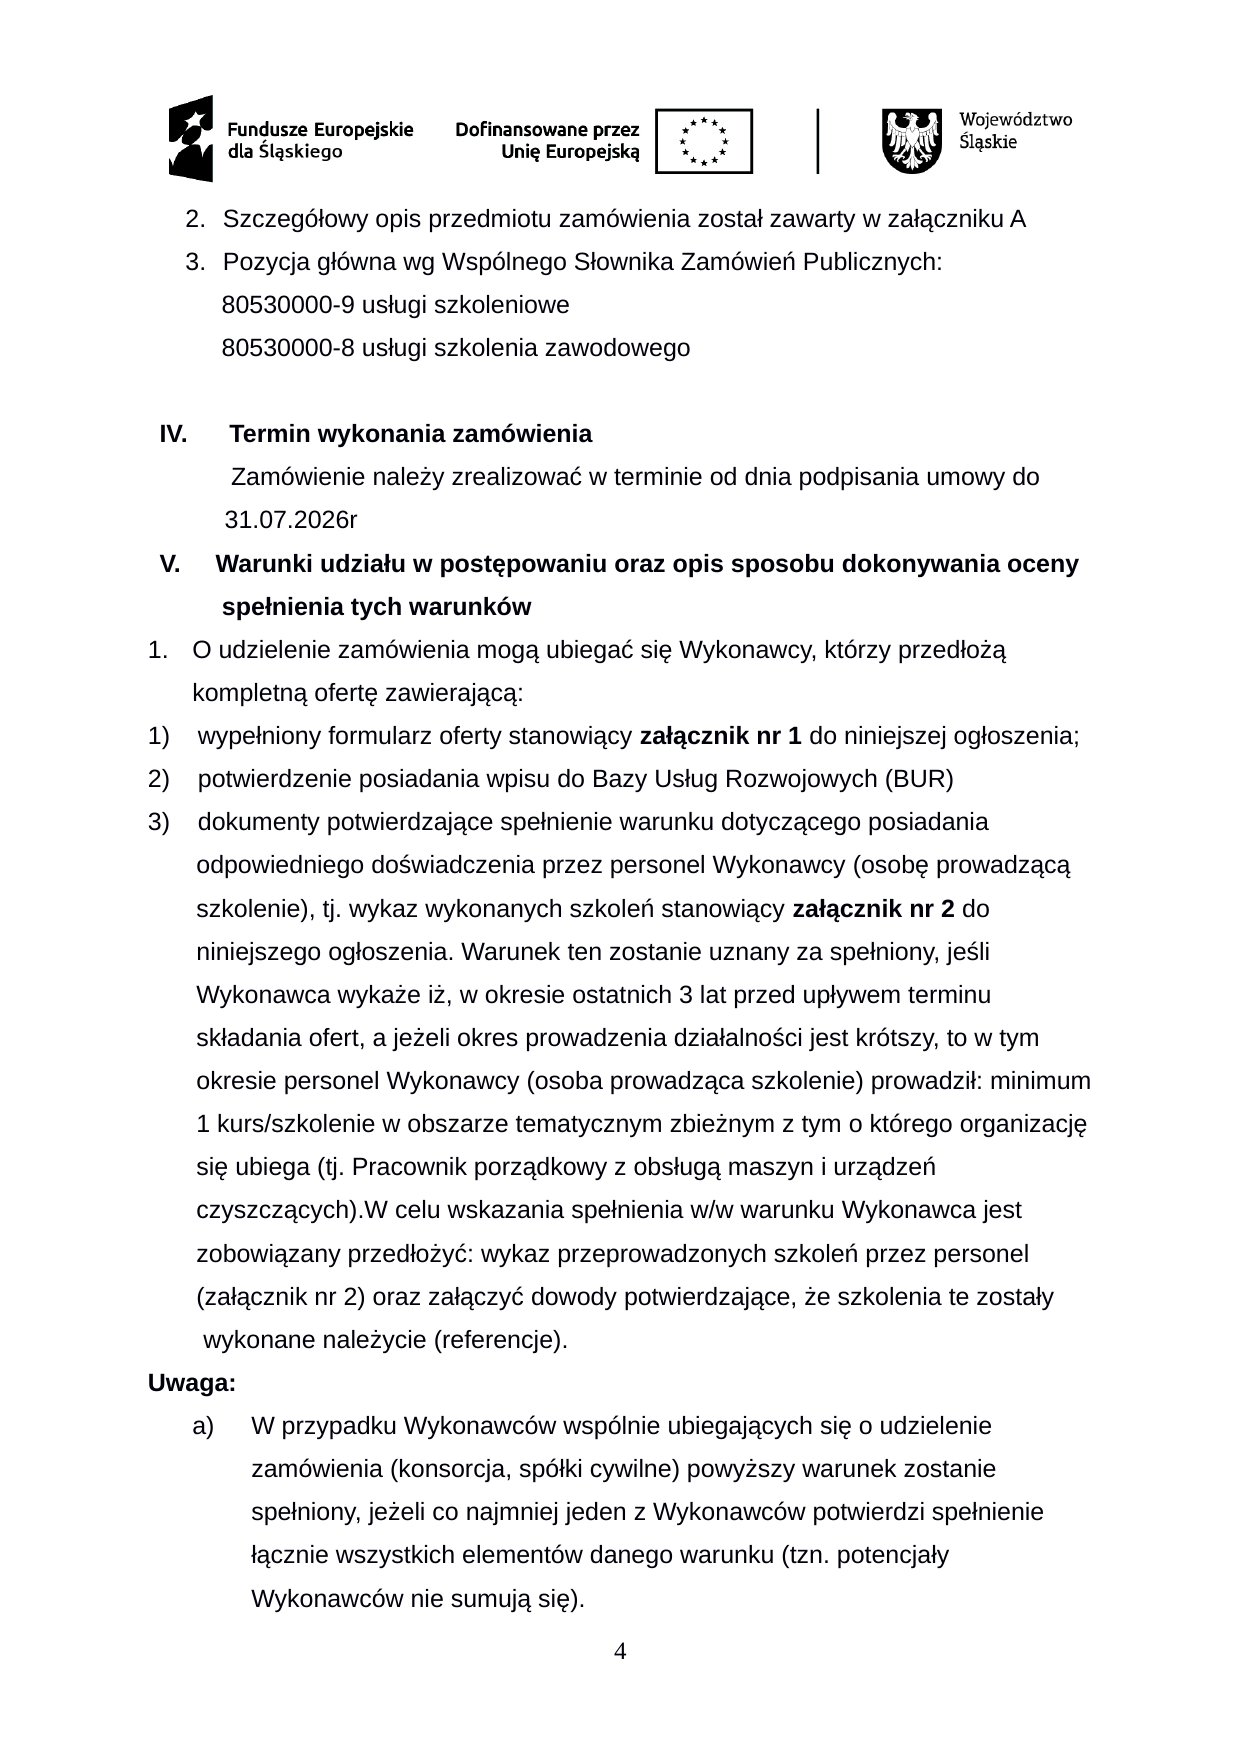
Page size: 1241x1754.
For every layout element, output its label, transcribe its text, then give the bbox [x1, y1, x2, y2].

list W przypadku Wykonawców wspólnie ubiegających się o udzielenie zamówienia (konsorcja, spółki cywilne) powyższy warunek zostanie spełniony, jeżeli co najmniej jeden z Wykonawców potwierdzi spełnienie łącznie wszystkich elementów danego warunku (tzn. potencjały Wykonawców nie sumują się). [192, 1411, 1093, 1612]
list niniejszego ogłoszenia. Warunek ten zostanie uznany za spełniony, jeśli [100, 937, 1093, 966]
list 3) dokumenty potwierdzające spełnienie warunku dotyczącego posiadania [100, 807, 1093, 836]
list 2) potwierdzenie posiadania wpisu do Bazy Usług Rozwojowych (BUR) [106, 764, 1093, 793]
text Zamówienie należy zrealizować w terminie od dnia podpisania umowy do 31.07.2026r [224, 462, 1093, 534]
list się ubiega (tj. Pracownik porządkowy z obsługą maszyn i urządzeń [100, 1152, 1093, 1181]
list IV. Termin wykonania zamówienia [148, 419, 1093, 448]
list 1) wypełniony formularz oferty stanowiący załącznik nr 1 do niniejszej ogłoszenia; [106, 721, 1093, 750]
subtitle V. Warunki udziału w postępowaniu oraz opis sposobu dokonywania oceny [124, 549, 1093, 577]
list Szczegółowy opis przedmiotu zamówienia został zawarty w załączniku A [185, 204, 1093, 232]
list (załącznik nr 2) oraz załączyć dowody potwierdzające, że szkolenia te zostały [100, 1282, 1093, 1311]
subtitle spełnienia tych warunków [124, 592, 1093, 621]
text Uwaga: [148, 1368, 1093, 1397]
list składania ofert, a jeżeli okres prowadzenia działalności jest krótszy, to w tym [100, 1023, 1093, 1052]
list odpowiedniego doświadczenia przez personel Wykonawcy (osobę prowadzącą [100, 851, 1093, 879]
list szkolenie), tj. wykaz wykonanych szkoleń stanowiący załącznik nr 2 do [100, 894, 1093, 922]
list 80530000-9 usługi szkoleniowe [148, 290, 1093, 319]
list 1 kurs/szkolenie w obszarze tematycznym zbieżnym z tym o którego organizację [148, 1109, 1093, 1138]
list O udzielenie zamówienia mogą ubiegać się Wykonawcy, którzy przedłożą kompletną ofertę zawierającą: [148, 635, 1093, 707]
list 80530000-8 usługi szkolenia zawodowego [148, 333, 1093, 362]
list okresie personel Wykonawcy (osoba prowadząca szkolenie) prowadził: minimum [100, 1066, 1093, 1095]
picture [147, 73, 1093, 204]
list zobowiązany przedłożyć: wykaz przeprowadzonych szkoleń przez personel [100, 1239, 1093, 1267]
list Pozycja główna wg Wspólnego Słownika Zamówień Publicznych: [185, 247, 1093, 276]
list wykonane należycie (referencje). [100, 1325, 1093, 1354]
list Wykonawca wykaże iż, w okresie ostatnich 3 lat przed upływem terminu [100, 980, 1093, 1009]
list czyszczących).W celu wskazania spełnienia w/w warunku Wykonawca jest [100, 1196, 1093, 1224]
